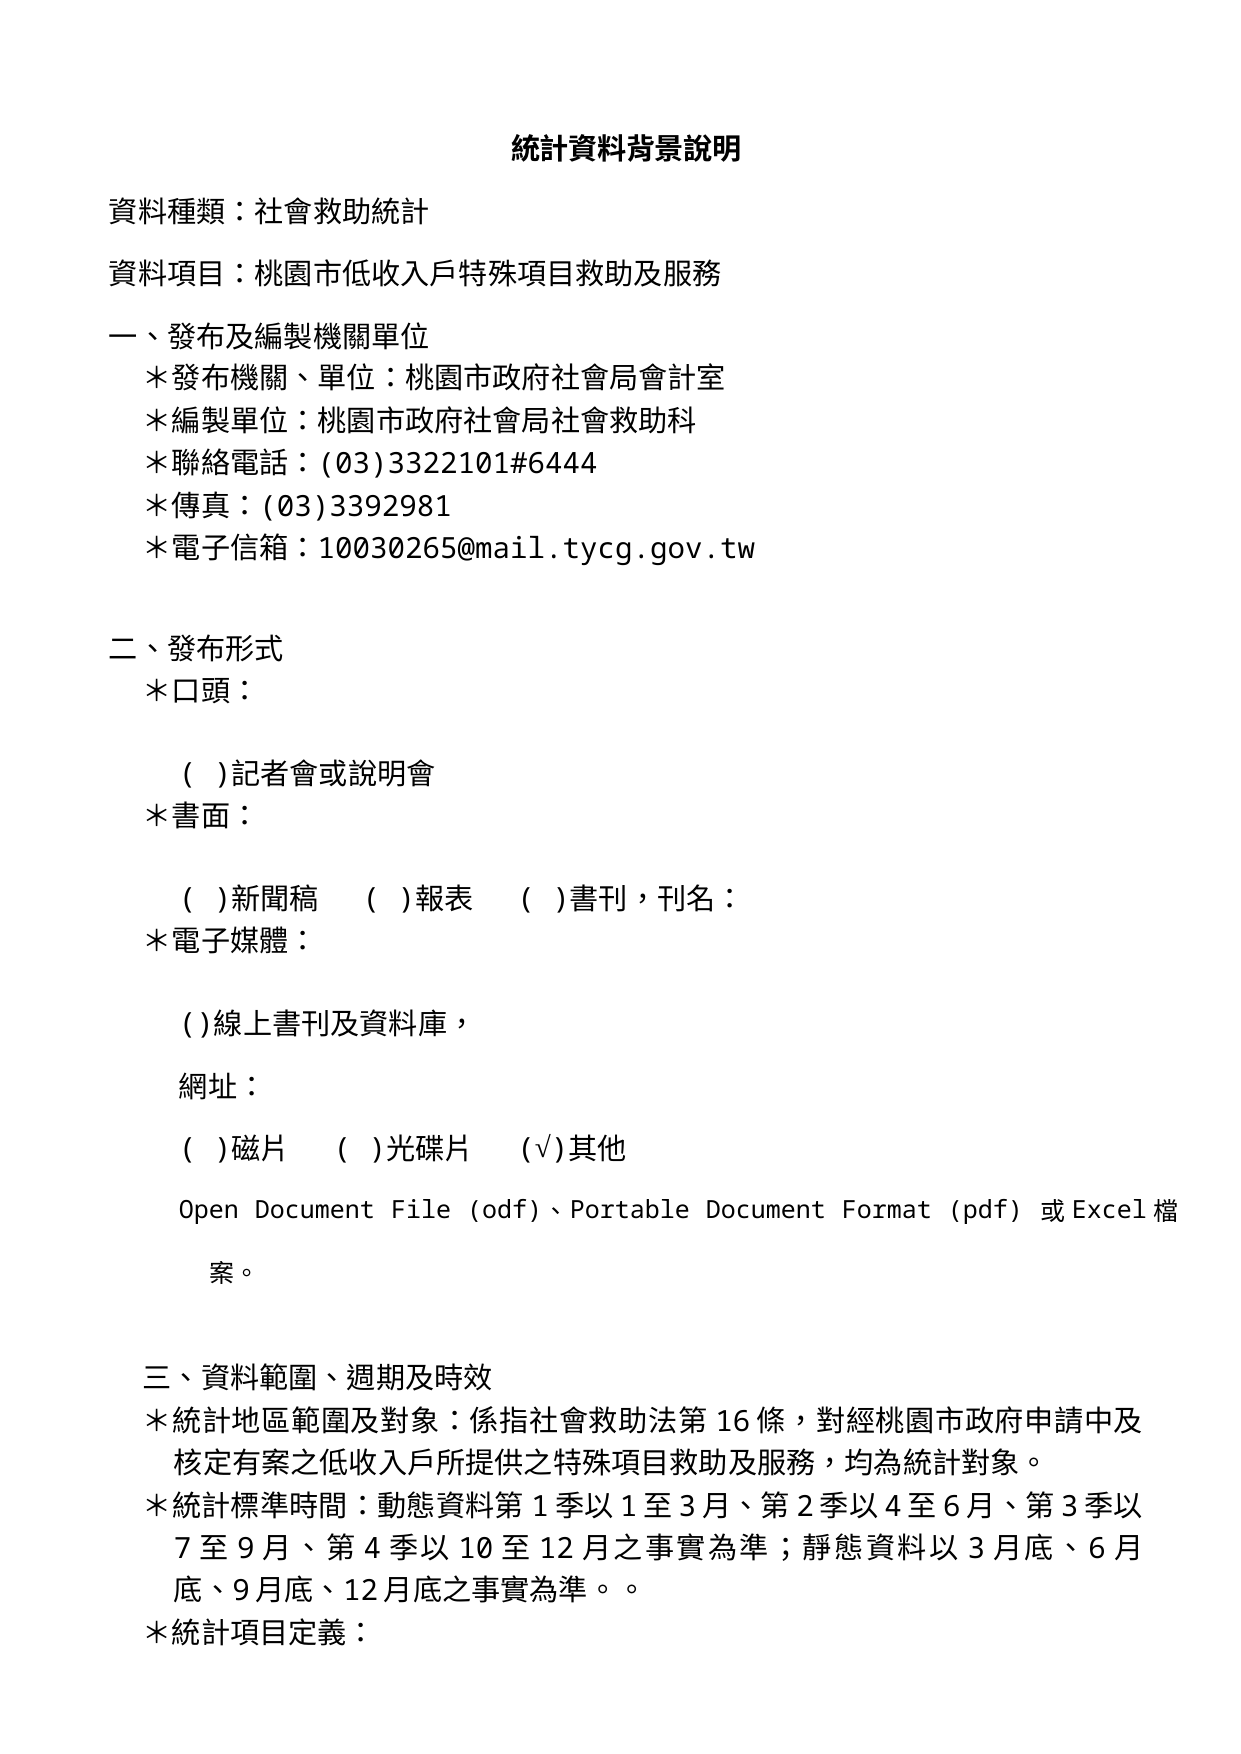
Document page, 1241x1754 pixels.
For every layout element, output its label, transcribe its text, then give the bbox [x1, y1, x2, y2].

table_header 統計資料背景說明 資料種類：社會救助統計 資料項目：桃園市低收入戶特殊項目救助及服務 一、發布及編製機關單位 ＊發布機關、單位：桃園市政府社會局會計室 ＊編製單位：桃園市政府社會局社會救助科 ＊聯絡電話：(03)3322101#6444 ＊傳真：(03)3392981 ＊電子信箱：10030265@mail.tycg.gov.tw 二、發布形式 ＊口頭： ( )記者會或說明會 ＊書面： ( )新聞稿 ( )報表 ( )書刊，刊名： ＊電子媒體： ()線上書刊及資料庫， 網址： ( )磁片 ( )光碟片 (√)其他 Open Document File (odf)、Portable Document Format (pdf) 或Excel檔案。 三、資料範圍、週期及時效 ＊統計地區範圍及對象：係指社會救助法第16條，對經桃園市政府申請中及核定有案之低收入戶所提供之特殊項目救助及服務，均為統計對象。 ＊統計標準時間：動態資料第1季以1至3月、第2季以4至6月、第3季以7至9月、第4季以10至12月之事實為準；靜態資料以3月底、6月底、9月底、12月底之事實為準。。 ＊統計項目定義： (一)低收入戶：係指經申請戶籍所在地桃園市主管機關審核認定，符合家庭 總收入，平均分配全家人口，每人每月在最低生活費以下，且家庭財產 未超過社會局公告之當年度一定金額者。 (二)特殊項目救助及服務：依桃園市推動項目補助標準，住宅借住、房屋 修繕補助係以每戶每季之方式計算；其他必要救助及服務請註明項目名 稱或予必要之說明。 ＊統計單位：元、人次、人、戶、戶次。 ＊統計分類：依低收入戶「產婦及嬰兒營養補助」、「托兒補助」、「教育補助」、「租金補助」、「住宅借住」、「房屋修繕補助」、「喪葬補助」、「居家服務」、「生育補助」、「就學交通補助」及「其他必要之救助及服務」分。 ＊發布週期(指資料編製或產生之頻率，如月、季、年等)：季。 ＊時效(指統計標準時間至資料發布時間之間隔時間)：30日。 ＊資料變革：無。 四、公開資料發布訊息 ＊預告發布日期(含預告方式及週期)：每季終了後30日(遇假日順延)以報表、網際網路發布。 ＊同步發送單位(說明資料發布時同步發送之單位或可同步查得該資料之網址)：衛生福利部統計處、桃園市政府主計處。 五、資料品質 ＊統計指標編製方法與資料來源說明：依據各公所低收入戶之實際申請狀況及各公所實施照顧低收入戶工作之情況，經審核登記，於每季結束，復加桃園市政府之實施照顧狀況加以彙編。 ＊統計資料交叉查核及確保資料合理性之機制(說明各項資料之相互關係及不同資料來源之相關統計差異性)： 各低收入戶特殊項目救助及服務 (金額)總計＝產婦及嬰兒營養補助(金額)＋托兒補助(金額)＋教育補助(金額)＋租金補助(金額)＋住宅借住(金額)＋房屋修繕補助(金額)＋喪葬補助(金額)＋居家服務(金額)＋生育補助(金額)＋就學交通補助(金額)＋其他必要之救助及服務(金額)。 六、須注意及預定改變之事項(說明預定修正之資料、定義、統計方法等及其修正原因)：無。 七、其他事項：無。 [98, 105, 1155, 1652]
